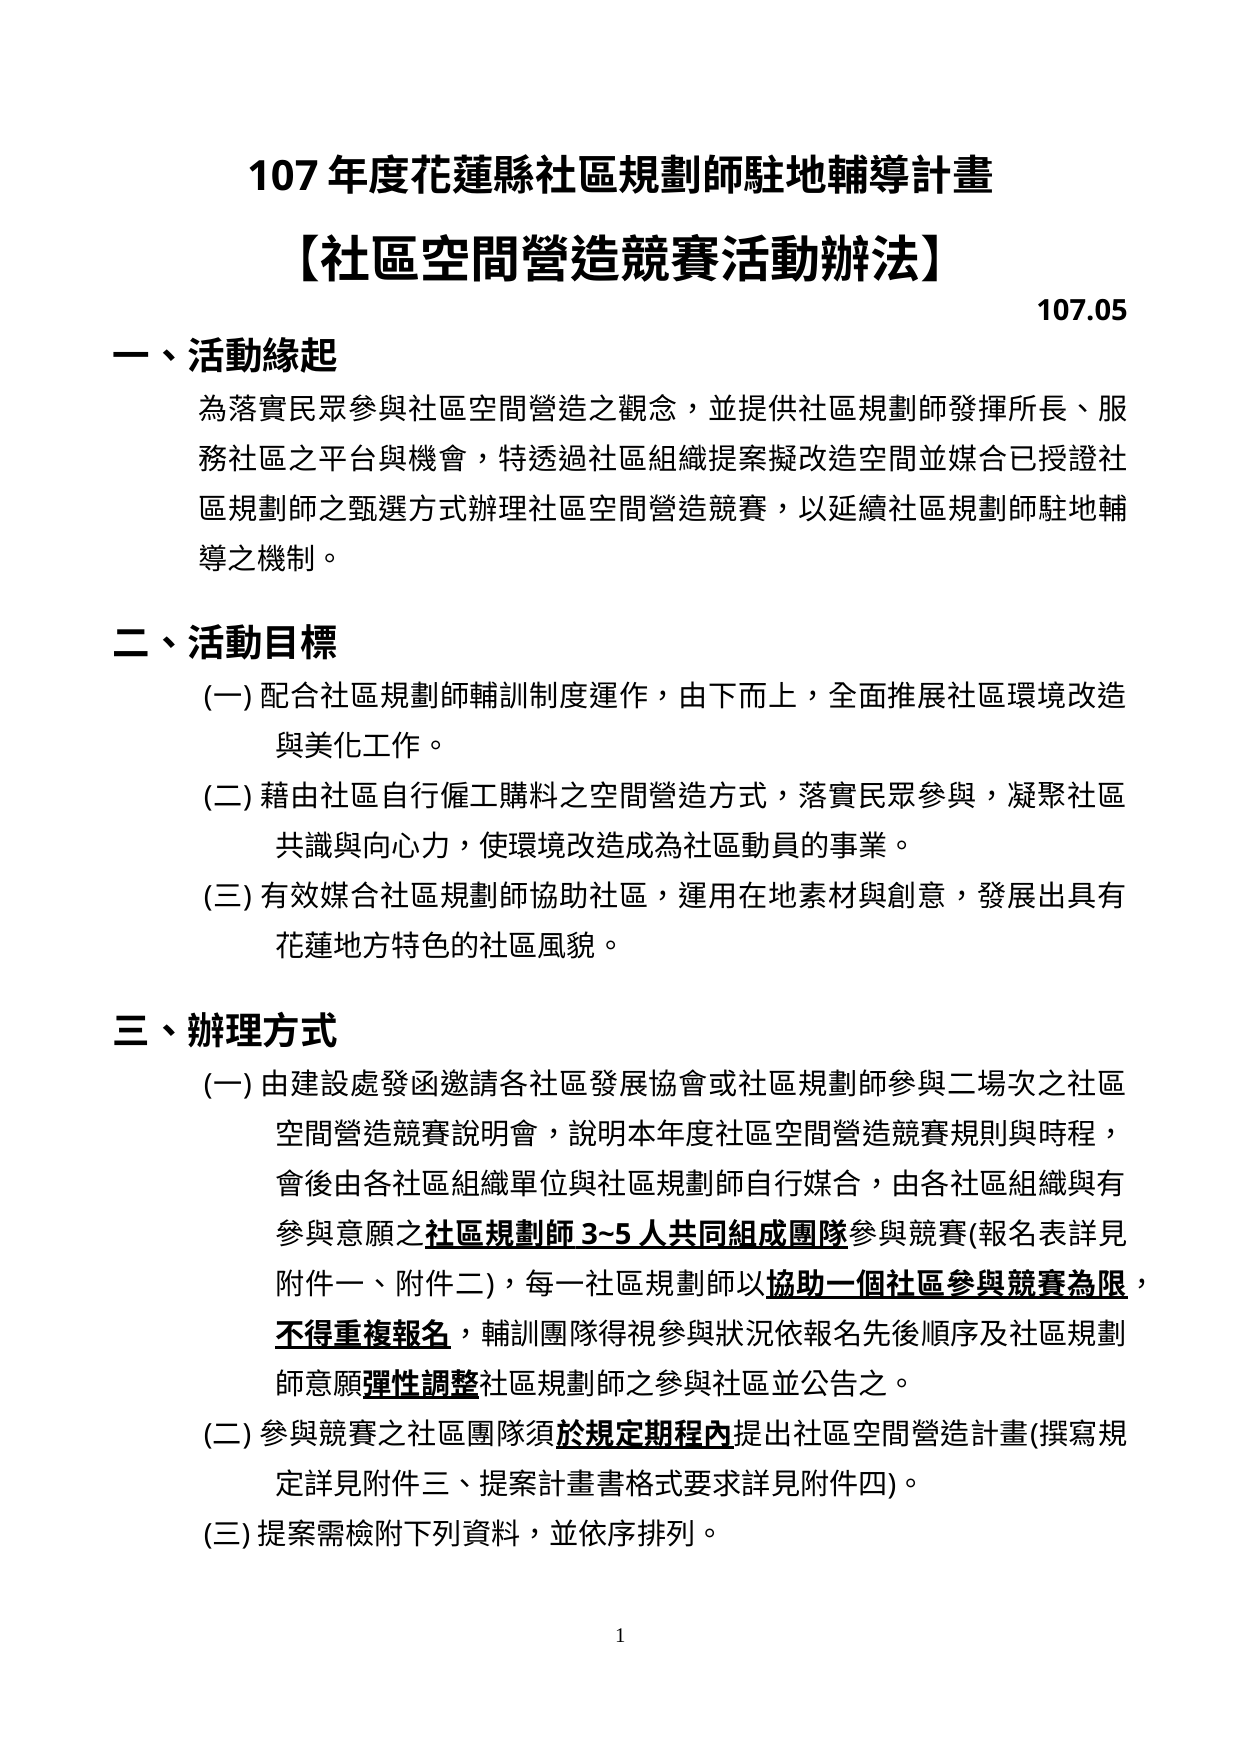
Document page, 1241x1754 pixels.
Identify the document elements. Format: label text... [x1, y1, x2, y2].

text (三) 有效媒合社區規劃師協助社區，運用在地素材與創意，發展出具有花蓮地方特色的社區風貌。 [203, 867, 1128, 967]
text 一、活動緣起 [112, 329, 1128, 379]
text (二) 參與競賽之社區團隊須於規定期程內提出社區空間營造計畫(撰寫規定詳見附件三、提案計畫書格式要求詳見附件四)。 [203, 1404, 1128, 1504]
text 為落實民眾參與社區空間營造之觀念，並提供社區規劃師發揮所長、服務社區之平台與機會，特透過社區組織提案擬改造空間並媒合已授證社區規劃師之甄選方式辦理社區空間營造競賽，以延續社區規劃師駐地輔導之機制。 [198, 379, 1128, 579]
text (三) 提案需檢附下列資料，並依序排列。 [203, 1504, 1128, 1554]
text 三、辦理方式 [112, 1004, 1128, 1054]
text 107.05 [150, 287, 1128, 329]
text (一) 配合社區規劃師輔訓制度運作，由下而上，全面推展社區環境改造與美化工作。 [203, 667, 1128, 767]
subtitle 【社區空間營造競賽活動辦法】 [112, 237, 1128, 287]
text 二、活動目標 [112, 617, 1128, 667]
text (二) 藉由社區自行僱工購料之空間營造方式，落實民眾參與，凝聚社區共識與向心力，使環境改造成為社區動員的事業。 [203, 767, 1128, 867]
subtitle 107年度花蓮縣社區規劃師駐地輔導計畫 [112, 150, 1128, 200]
text (一) 由建設處發函邀請各社區發展協會或社區規劃師參與二場次之社區空間營造競賽說明會，說明本年度社區空間營造競賽規則與時程，會後由各社區組織單位與社區規劃師自行媒合，由各社區組織與有參與意願之社區規劃師3~5人共同組成團隊參與競賽(報名表詳見附件一、附件二)，每一社區規劃師以協助一個社區參與競賽為限，不得重複報名，輔訓團隊得視參與狀況依報名先後順序及社區規劃師意願彈性調整社區規劃師之參與社區並公告之。 [203, 1054, 1128, 1404]
